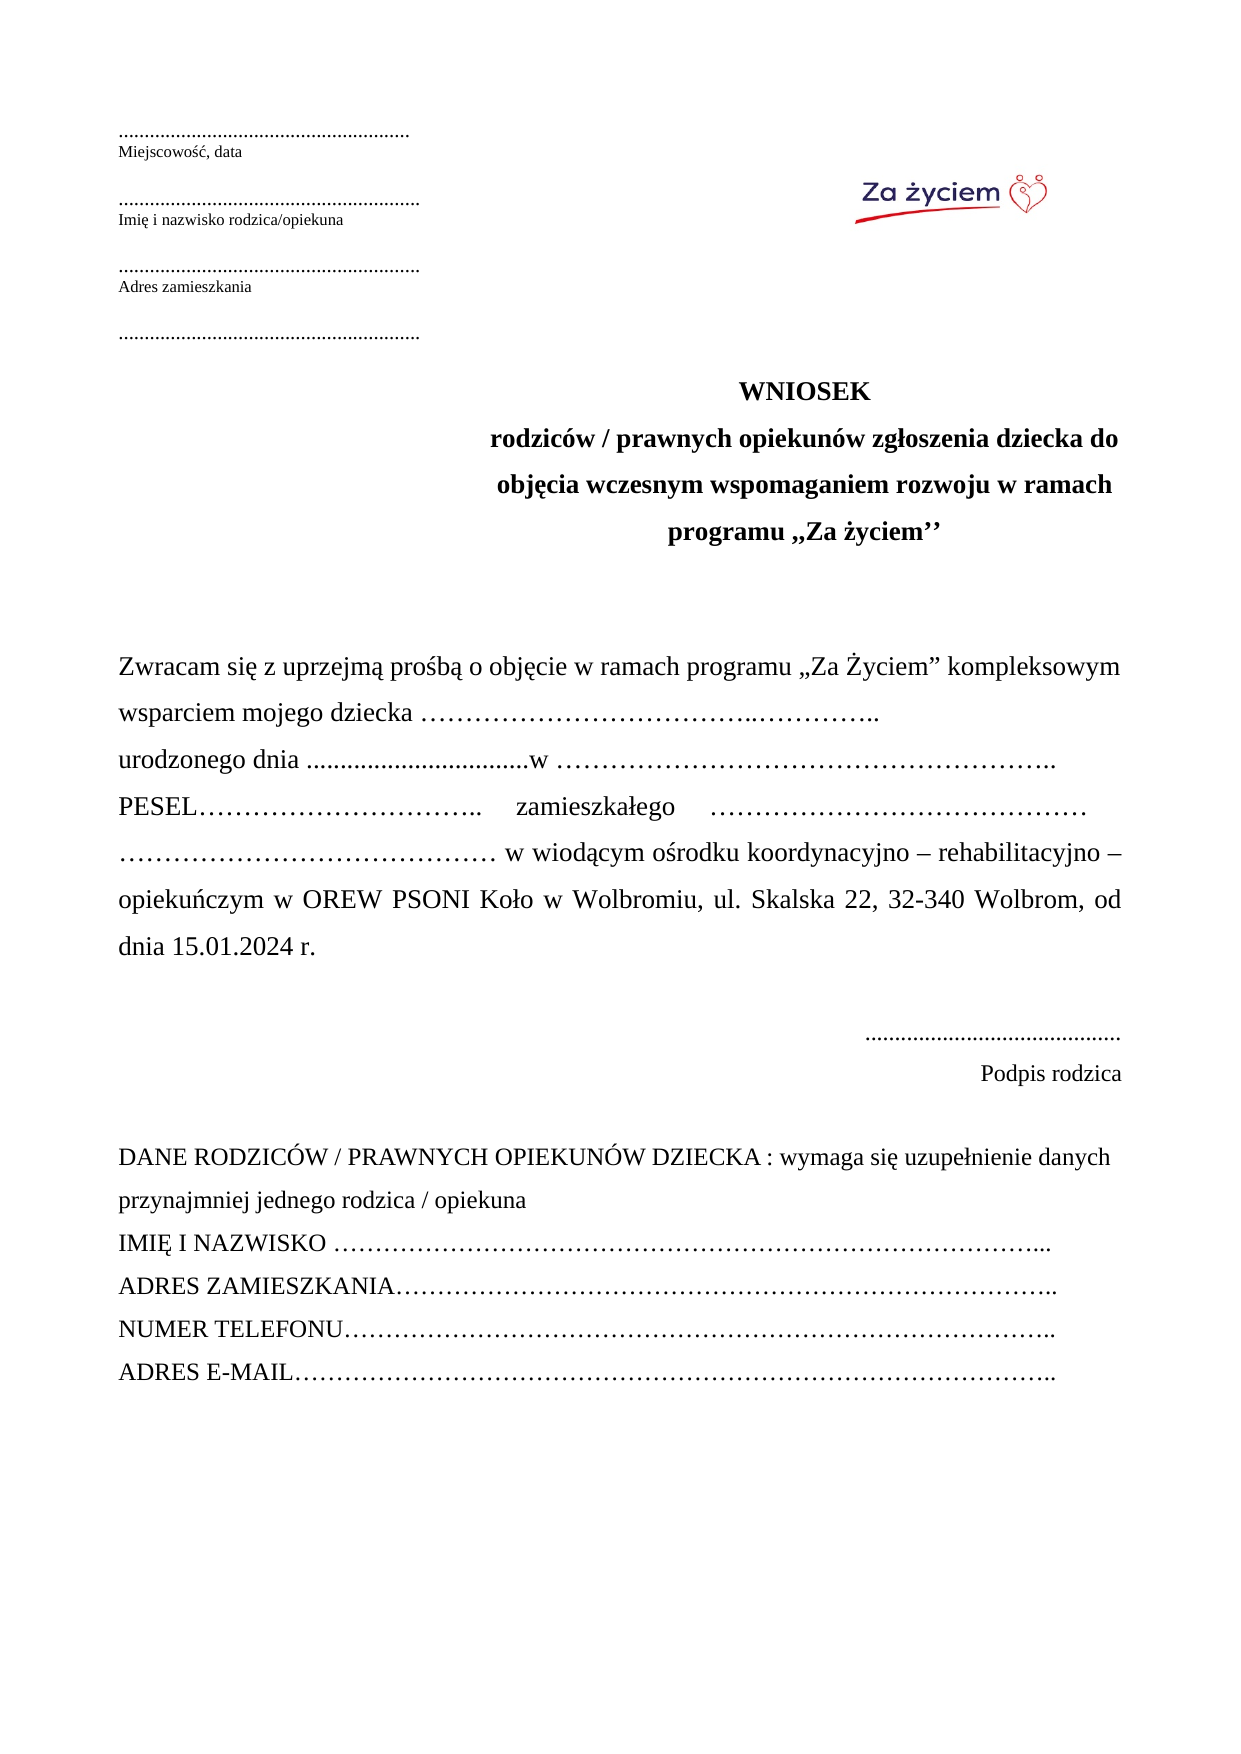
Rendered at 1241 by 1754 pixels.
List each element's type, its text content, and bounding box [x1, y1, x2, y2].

text ........................................... Podpis rodzica [118, 1018, 1122, 1087]
text .......................................................... [118, 253, 1122, 277]
text [1073, 185, 1122, 229]
text NUMER TELEFONU………………………………………………………………………….. [118, 1314, 1122, 1343]
text .......................................................... Imię i nazwisko rodzica/opiekuna [118, 185, 839, 229]
text IMIĘ I NAZWISKO …………………………………………………………………………... [118, 1228, 1122, 1257]
text Adres zamieszkania [118, 277, 1122, 296]
text WNIOSEK [487, 375, 1122, 406]
text rodziców / prawnych opiekunów zgłoszenia dziecka do objęcia wczesnym wspomaganiem rozwoju w ramach programu ,,Za życiem’’ [487, 422, 1122, 546]
text ADRES E-MAIL……………………………………………………………………………….. [118, 1357, 1122, 1386]
text Zwracam się z uprzejmą prośbą o objęcie w ramach programu „Za Życiem” kompleksowym wsparciem mojego dziecka ………………………………..………….. [118, 649, 1122, 727]
text urodzonego dnia .................................w ……………………………………………….. [118, 743, 1122, 774]
text DANE RODZICÓW / PRAWNYCH OPIEKUNÓW DZIECKA : wymaga się uzupełnienie danych przynajmniej jednego rodzica / opiekuna [118, 1142, 1122, 1213]
text ADRES ZAMIESZKANIA…………………………………………………………………….. [118, 1271, 1122, 1300]
text ........................................................ Miejscowość, data [118, 118, 1122, 161]
text PESEL………………………….. zamieszkałego …………………………………… …………………………………… w wiodącym ośrodku koordynacyjno – rehabilitacyjno – opiekuńczym w OREW PSONI Koło w Wolbromiu, ul. Skalska 22, 32-340 Wolbrom, od dnia 15.01.2024 r. [118, 789, 1122, 961]
text .......................................................... [118, 320, 1122, 344]
